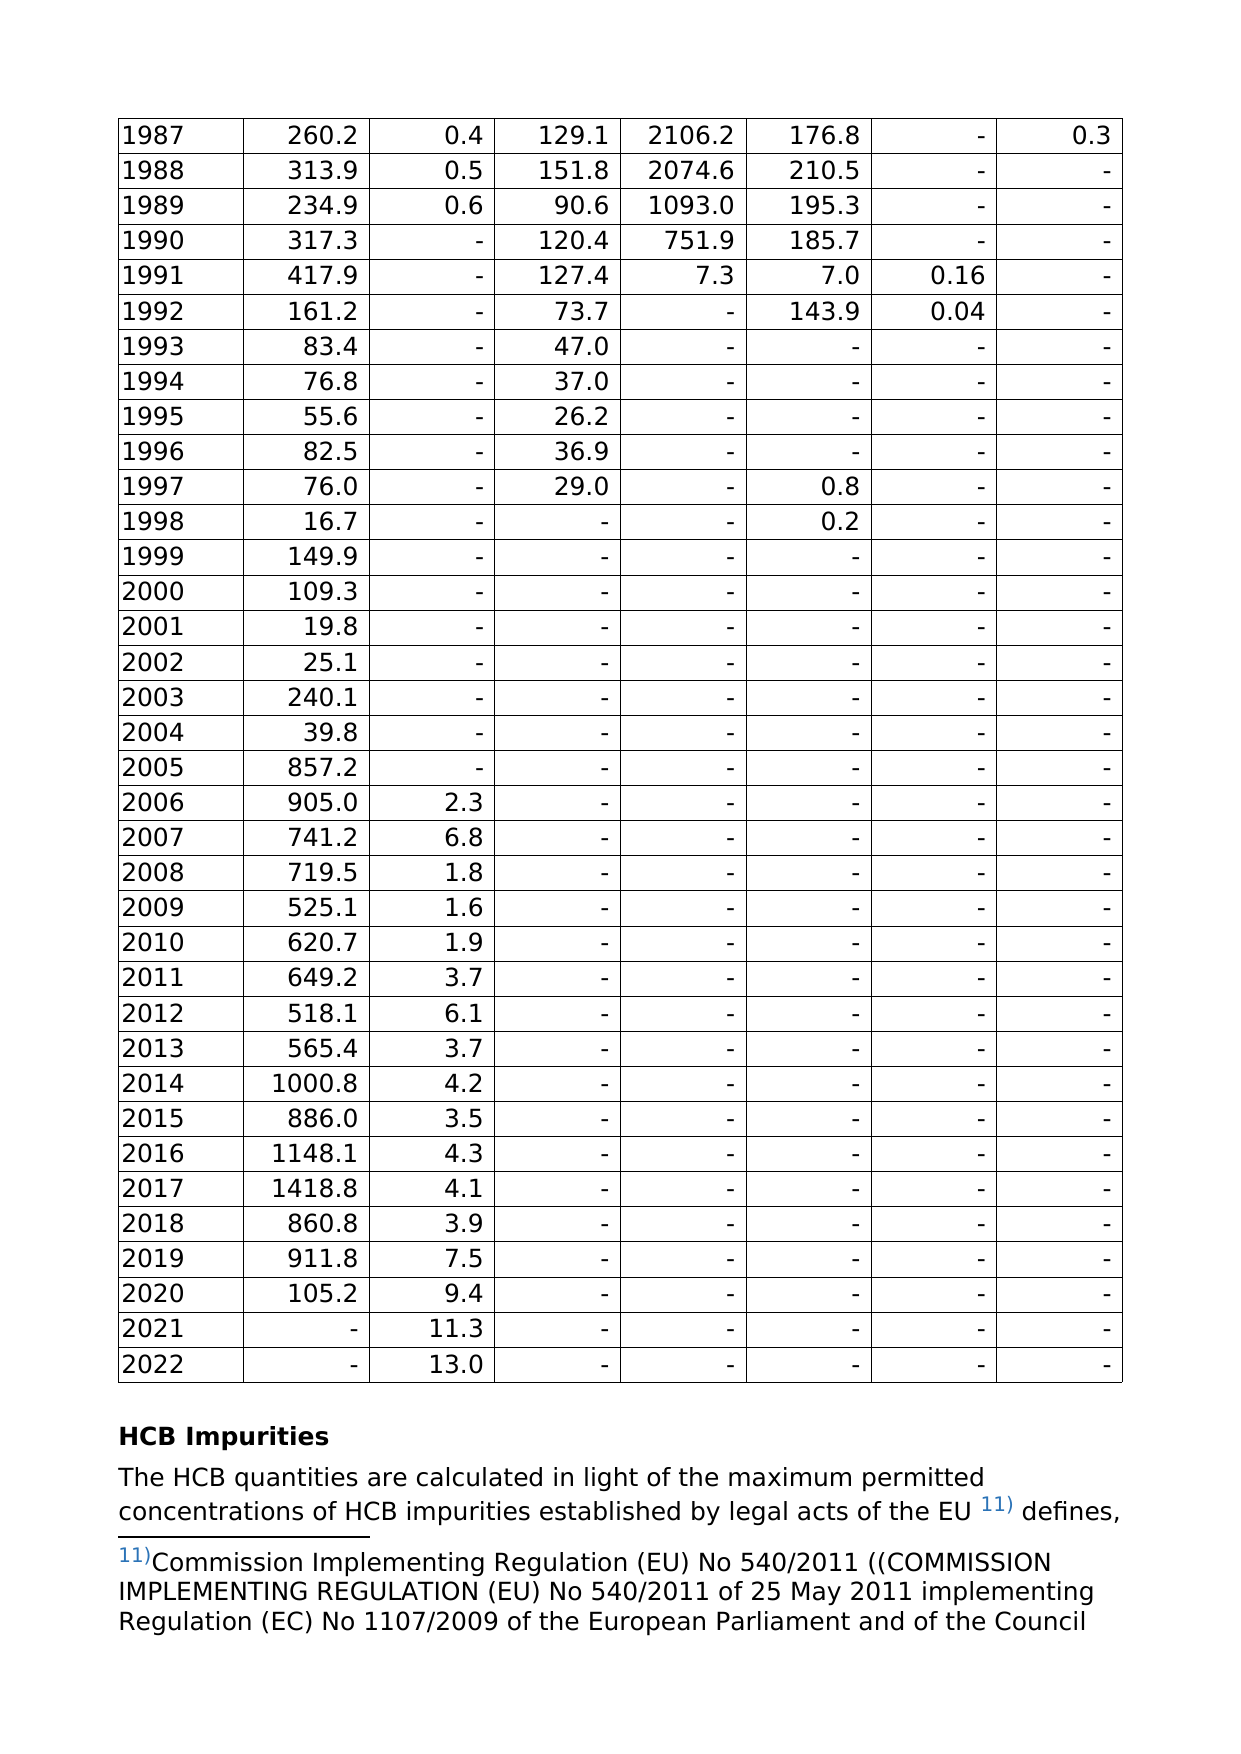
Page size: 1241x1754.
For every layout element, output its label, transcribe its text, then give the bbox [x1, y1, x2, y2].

table_cell - [997, 716, 1122, 750]
table_cell 0.4 [370, 119, 494, 153]
table_cell - [872, 681, 996, 715]
table_cell 2008 [119, 856, 243, 890]
table_cell 1999 [119, 540, 243, 574]
table_cell 9.4 [370, 1278, 494, 1312]
table_cell - [872, 821, 996, 855]
table_cell - [621, 997, 746, 1031]
table_cell 143.9 [747, 295, 871, 329]
table_cell - [244, 1313, 369, 1347]
table_cell 751.9 [621, 225, 746, 258]
table_cell 2010 [119, 927, 243, 961]
table_cell 313.9 [244, 154, 369, 188]
table_cell 73.7 [495, 295, 620, 329]
table_cell - [872, 1278, 996, 1312]
table_cell - [621, 576, 746, 609]
table_cell - [997, 1102, 1122, 1136]
table_cell - [747, 1242, 871, 1277]
table_cell 0.04 [872, 295, 996, 329]
table_cell - [747, 786, 871, 820]
table_cell - [621, 716, 746, 750]
table_cell 151.8 [495, 154, 620, 188]
table_cell - [747, 1172, 871, 1206]
table_cell - [747, 751, 871, 785]
table_cell 2000 [119, 576, 243, 609]
table_cell - [747, 611, 871, 645]
table_cell 76.8 [244, 365, 369, 399]
table_cell - [747, 1137, 871, 1171]
table_cell - [495, 821, 620, 855]
table_cell 47.0 [495, 330, 620, 364]
table_cell - [997, 681, 1122, 715]
table_cell - [997, 1172, 1122, 1206]
table_cell - [997, 786, 1122, 820]
table_cell - [495, 1137, 620, 1171]
table_cell - [872, 786, 996, 820]
table_cell - [370, 681, 494, 715]
table_cell 417.9 [244, 260, 369, 294]
table_cell 11.3 [370, 1313, 494, 1347]
table_cell - [621, 821, 746, 855]
table_cell 2018 [119, 1207, 243, 1241]
table_cell - [747, 1067, 871, 1101]
table_cell - [872, 400, 996, 434]
table_cell - [747, 681, 871, 715]
table_cell 2013 [119, 1032, 243, 1066]
text The HCB quantities are calculated in light of the maximum permitted concentrations of HCB impurities established by legal acts of the EU defines, for certain active substances and in connection with their approval, maximum levels of impurities that are of toxicological or ecotoxicological concern or that are of special concern due to the environmental risks they pose. Since the implementing regulation is a directly applicable law, the maximum levels are binding throughout Europe. In addition, in special cases the BVL may define maximum levels for impurities that the regulation does not cover. Conformance with such maximum levels is then included as a necessary condition for approval of relevant pesticides. The approach is a highly conservative one that probably overestimates the actual emissions. [118, 1463, 1122, 1527]
table_cell 2007 [119, 821, 243, 855]
table_cell - [747, 365, 871, 399]
table_cell 1997 [119, 470, 243, 504]
table_cell - [747, 716, 871, 750]
table_cell 1418.8 [244, 1172, 369, 1206]
table_cell - [495, 997, 620, 1031]
table_cell 2019 [119, 1242, 243, 1277]
table_cell - [747, 1102, 871, 1136]
table_cell - [495, 1348, 620, 1382]
table_cell - [997, 154, 1122, 188]
table_cell - [747, 821, 871, 855]
table_cell - [872, 119, 996, 153]
table_cell - [872, 751, 996, 785]
table_cell 39.8 [244, 716, 369, 750]
table_cell 185.7 [747, 225, 871, 258]
table_cell - [495, 576, 620, 609]
table_cell 2001 [119, 611, 243, 645]
table_cell - [621, 435, 746, 469]
table_cell 19.8 [244, 611, 369, 645]
table_cell 83.4 [244, 330, 369, 364]
table_cell - [747, 540, 871, 574]
table_cell - [495, 1102, 620, 1136]
table_cell 860.8 [244, 1207, 369, 1241]
table_cell - [872, 927, 996, 961]
table_cell - [872, 962, 996, 996]
table_cell - [997, 891, 1122, 926]
table_cell 620.7 [244, 927, 369, 961]
table_cell 1994 [119, 365, 243, 399]
table_cell 1.6 [370, 891, 494, 926]
table_cell - [370, 646, 494, 680]
table_cell - [495, 786, 620, 820]
table_cell 149.9 [244, 540, 369, 574]
table_cell - [997, 646, 1122, 680]
table_cell - [621, 646, 746, 680]
table_cell - [621, 611, 746, 645]
table_cell 3.7 [370, 1032, 494, 1066]
table_cell 36.9 [495, 435, 620, 469]
table_cell 1991 [119, 260, 243, 294]
table_cell - [244, 1348, 369, 1382]
table_cell - [495, 891, 620, 926]
table_cell - [621, 856, 746, 890]
table_cell 55.6 [244, 400, 369, 434]
table_cell 2022 [119, 1348, 243, 1382]
table_cell - [495, 962, 620, 996]
table_cell 90.6 [495, 189, 620, 223]
table_cell - [997, 997, 1122, 1031]
table_cell - [997, 365, 1122, 399]
table_cell 1989 [119, 189, 243, 223]
table_cell 6.8 [370, 821, 494, 855]
table_cell - [872, 1348, 996, 1382]
table_cell 3.9 [370, 1207, 494, 1241]
table_cell 1992 [119, 295, 243, 329]
table_cell - [997, 927, 1122, 961]
table_cell 1993 [119, 330, 243, 364]
table_cell - [747, 435, 871, 469]
table_cell 2017 [119, 1172, 243, 1206]
table_cell - [621, 365, 746, 399]
table_cell - [997, 576, 1122, 609]
table_cell - [621, 1102, 746, 1136]
table_cell 234.9 [244, 189, 369, 223]
table_cell 2.3 [370, 786, 494, 820]
table_cell 2006 [119, 786, 243, 820]
table_cell - [997, 470, 1122, 504]
table_cell 0.2 [747, 505, 871, 539]
table_cell - [621, 1137, 746, 1171]
table_cell 7.3 [621, 260, 746, 294]
table_cell 719.5 [244, 856, 369, 890]
text Commission Implementing Regulation (EU) No 540/2011 ((COMMISSION IMPLEMENTING REGULATION (EU) No 540/2011 of 25 May 2011 implementing Regulation (EC) No 1107/2009 of the European Parliament and of the Council [118, 1543, 1122, 1636]
table_cell - [370, 225, 494, 258]
table_cell 1.8 [370, 856, 494, 890]
table_cell 565.4 [244, 1032, 369, 1066]
table_cell - [370, 751, 494, 785]
table_cell - [621, 1207, 746, 1241]
table_cell - [747, 1278, 871, 1312]
table_cell - [370, 295, 494, 329]
table_cell - [997, 295, 1122, 329]
table_cell 886.0 [244, 1102, 369, 1136]
table_cell 911.8 [244, 1242, 369, 1277]
table_cell - [621, 470, 746, 504]
table_cell - [872, 716, 996, 750]
table_cell - [997, 1032, 1122, 1066]
table_cell 13.0 [370, 1348, 494, 1382]
table_cell 0.8 [747, 470, 871, 504]
table_cell - [747, 997, 871, 1031]
table_cell - [495, 646, 620, 680]
table_cell - [495, 927, 620, 961]
table_cell - [997, 1278, 1122, 1312]
table_cell - [495, 716, 620, 750]
table_cell - [872, 225, 996, 258]
table_cell - [872, 435, 996, 469]
table_cell - [495, 540, 620, 574]
table_cell - [872, 646, 996, 680]
table_cell - [872, 1207, 996, 1241]
table_cell - [495, 611, 620, 645]
table_cell - [872, 1032, 996, 1066]
table_cell - [621, 786, 746, 820]
table_cell - [747, 1207, 871, 1241]
table_cell 905.0 [244, 786, 369, 820]
table_cell 4.3 [370, 1137, 494, 1171]
table_cell - [747, 891, 871, 926]
table_cell - [747, 927, 871, 961]
table_cell 2074.6 [621, 154, 746, 188]
table_cell 741.2 [244, 821, 369, 855]
table_cell - [997, 400, 1122, 434]
table_cell - [872, 891, 996, 926]
table_cell - [997, 225, 1122, 258]
table_cell 0.16 [872, 260, 996, 294]
table_cell - [495, 856, 620, 890]
table_cell 105.2 [244, 1278, 369, 1312]
table_cell 7.0 [747, 260, 871, 294]
table_cell - [370, 330, 494, 364]
table_cell 26.2 [495, 400, 620, 434]
table_cell 2004 [119, 716, 243, 750]
table_cell - [621, 1278, 746, 1312]
table_cell - [621, 1032, 746, 1066]
table_cell 1998 [119, 505, 243, 539]
table_cell - [621, 505, 746, 539]
table_cell 1996 [119, 435, 243, 469]
table_cell - [495, 1242, 620, 1277]
table_cell - [495, 1278, 620, 1312]
table_cell 240.1 [244, 681, 369, 715]
table_cell 2015 [119, 1102, 243, 1136]
table_cell 2021 [119, 1313, 243, 1347]
table_cell 857.2 [244, 751, 369, 785]
table_cell - [495, 505, 620, 539]
table_cell 129.1 [495, 119, 620, 153]
table_cell - [370, 400, 494, 434]
table_cell - [495, 1207, 620, 1241]
table_cell - [495, 1067, 620, 1101]
table_cell 2016 [119, 1137, 243, 1171]
table_cell - [997, 611, 1122, 645]
table_cell - [747, 1032, 871, 1066]
table_cell - [872, 1067, 996, 1101]
table_cell - [997, 751, 1122, 785]
table_cell - [495, 1172, 620, 1206]
table_cell 2002 [119, 646, 243, 680]
table_cell 25.1 [244, 646, 369, 680]
table_cell - [621, 1348, 746, 1382]
table_cell - [872, 856, 996, 890]
table_cell 0.5 [370, 154, 494, 188]
table_cell - [872, 1313, 996, 1347]
table_cell - [495, 1032, 620, 1066]
table_cell 2005 [119, 751, 243, 785]
table_cell 2014 [119, 1067, 243, 1101]
table_cell 2009 [119, 891, 243, 926]
table_cell 1.9 [370, 927, 494, 961]
table_cell 518.1 [244, 997, 369, 1031]
table_cell - [621, 681, 746, 715]
table_cell 0.6 [370, 189, 494, 223]
table_cell 1148.1 [244, 1137, 369, 1171]
table_cell - [370, 470, 494, 504]
table_cell - [747, 330, 871, 364]
table_cell - [370, 435, 494, 469]
table_cell 120.4 [495, 225, 620, 258]
table_cell - [621, 962, 746, 996]
table_cell - [872, 540, 996, 574]
table_cell 1093.0 [621, 189, 746, 223]
table_cell 1987 [119, 119, 243, 153]
table_cell - [370, 716, 494, 750]
table_cell 2003 [119, 681, 243, 715]
table_cell - [997, 962, 1122, 996]
table_cell 1000.8 [244, 1067, 369, 1101]
table_cell - [997, 260, 1122, 294]
table_cell - [621, 927, 746, 961]
table_cell - [872, 330, 996, 364]
table_cell - [621, 1172, 746, 1206]
table_cell 0.3 [997, 119, 1122, 153]
table_cell 127.4 [495, 260, 620, 294]
table_cell 3.5 [370, 1102, 494, 1136]
table_cell - [621, 400, 746, 434]
table_cell - [872, 997, 996, 1031]
table_cell - [997, 856, 1122, 890]
table_cell 4.2 [370, 1067, 494, 1101]
table_cell - [872, 470, 996, 504]
table_cell - [370, 365, 494, 399]
table_cell - [997, 1137, 1122, 1171]
table_cell - [495, 1313, 620, 1347]
table_cell - [747, 962, 871, 996]
table_cell 3.7 [370, 962, 494, 996]
table_cell - [872, 365, 996, 399]
table_cell 82.5 [244, 435, 369, 469]
table_cell - [621, 891, 746, 926]
table_cell - [370, 260, 494, 294]
table_cell - [495, 681, 620, 715]
subtitle HCB Impurities [118, 1422, 1122, 1451]
table_cell - [997, 189, 1122, 223]
table_cell - [747, 856, 871, 890]
table_cell - [747, 576, 871, 609]
table_cell - [997, 435, 1122, 469]
table_cell 7.5 [370, 1242, 494, 1277]
table_cell - [621, 751, 746, 785]
table_cell 29.0 [495, 470, 620, 504]
table_cell - [495, 751, 620, 785]
table_cell - [621, 295, 746, 329]
table_cell - [621, 540, 746, 574]
table_cell - [872, 189, 996, 223]
table_cell - [872, 576, 996, 609]
table_cell - [997, 821, 1122, 855]
table_cell 16.7 [244, 505, 369, 539]
table_cell 260.2 [244, 119, 369, 153]
table_cell - [370, 540, 494, 574]
table_cell - [872, 1242, 996, 1277]
table_cell - [872, 1137, 996, 1171]
table_cell - [872, 611, 996, 645]
table_cell 2020 [119, 1278, 243, 1312]
table_cell 649.2 [244, 962, 369, 996]
table_cell 2012 [119, 997, 243, 1031]
table_cell - [997, 1313, 1122, 1347]
table_cell 525.1 [244, 891, 369, 926]
table_cell 195.3 [747, 189, 871, 223]
table_cell 2106.2 [621, 119, 746, 153]
table_cell - [997, 505, 1122, 539]
table_cell - [997, 540, 1122, 574]
table_cell - [621, 330, 746, 364]
table_cell - [997, 1207, 1122, 1241]
table_cell 1990 [119, 225, 243, 258]
table_cell - [997, 1067, 1122, 1101]
table_cell 6.1 [370, 997, 494, 1031]
table_cell 210.5 [747, 154, 871, 188]
table_cell - [872, 154, 996, 188]
table_cell - [872, 505, 996, 539]
table_cell 1995 [119, 400, 243, 434]
table_cell - [872, 1172, 996, 1206]
table_cell 317.3 [244, 225, 369, 258]
table_cell - [621, 1242, 746, 1277]
table_cell 109.3 [244, 576, 369, 609]
table_cell - [747, 646, 871, 680]
table_cell - [997, 1348, 1122, 1382]
table_cell - [621, 1067, 746, 1101]
table_cell - [370, 576, 494, 609]
table_cell - [370, 611, 494, 645]
table_cell - [370, 505, 494, 539]
table_cell - [747, 400, 871, 434]
table_cell 161.2 [244, 295, 369, 329]
table_cell 76.0 [244, 470, 369, 504]
table_cell - [997, 1242, 1122, 1277]
table_cell - [872, 1102, 996, 1136]
table_cell - [997, 330, 1122, 364]
table_cell 176.8 [747, 119, 871, 153]
table_cell - [621, 1313, 746, 1347]
table_cell - [747, 1313, 871, 1347]
table_cell 1988 [119, 154, 243, 188]
table_cell 37.0 [495, 365, 620, 399]
table_cell 2011 [119, 962, 243, 996]
table_cell - [747, 1348, 871, 1382]
table_cell 4.1 [370, 1172, 494, 1206]
